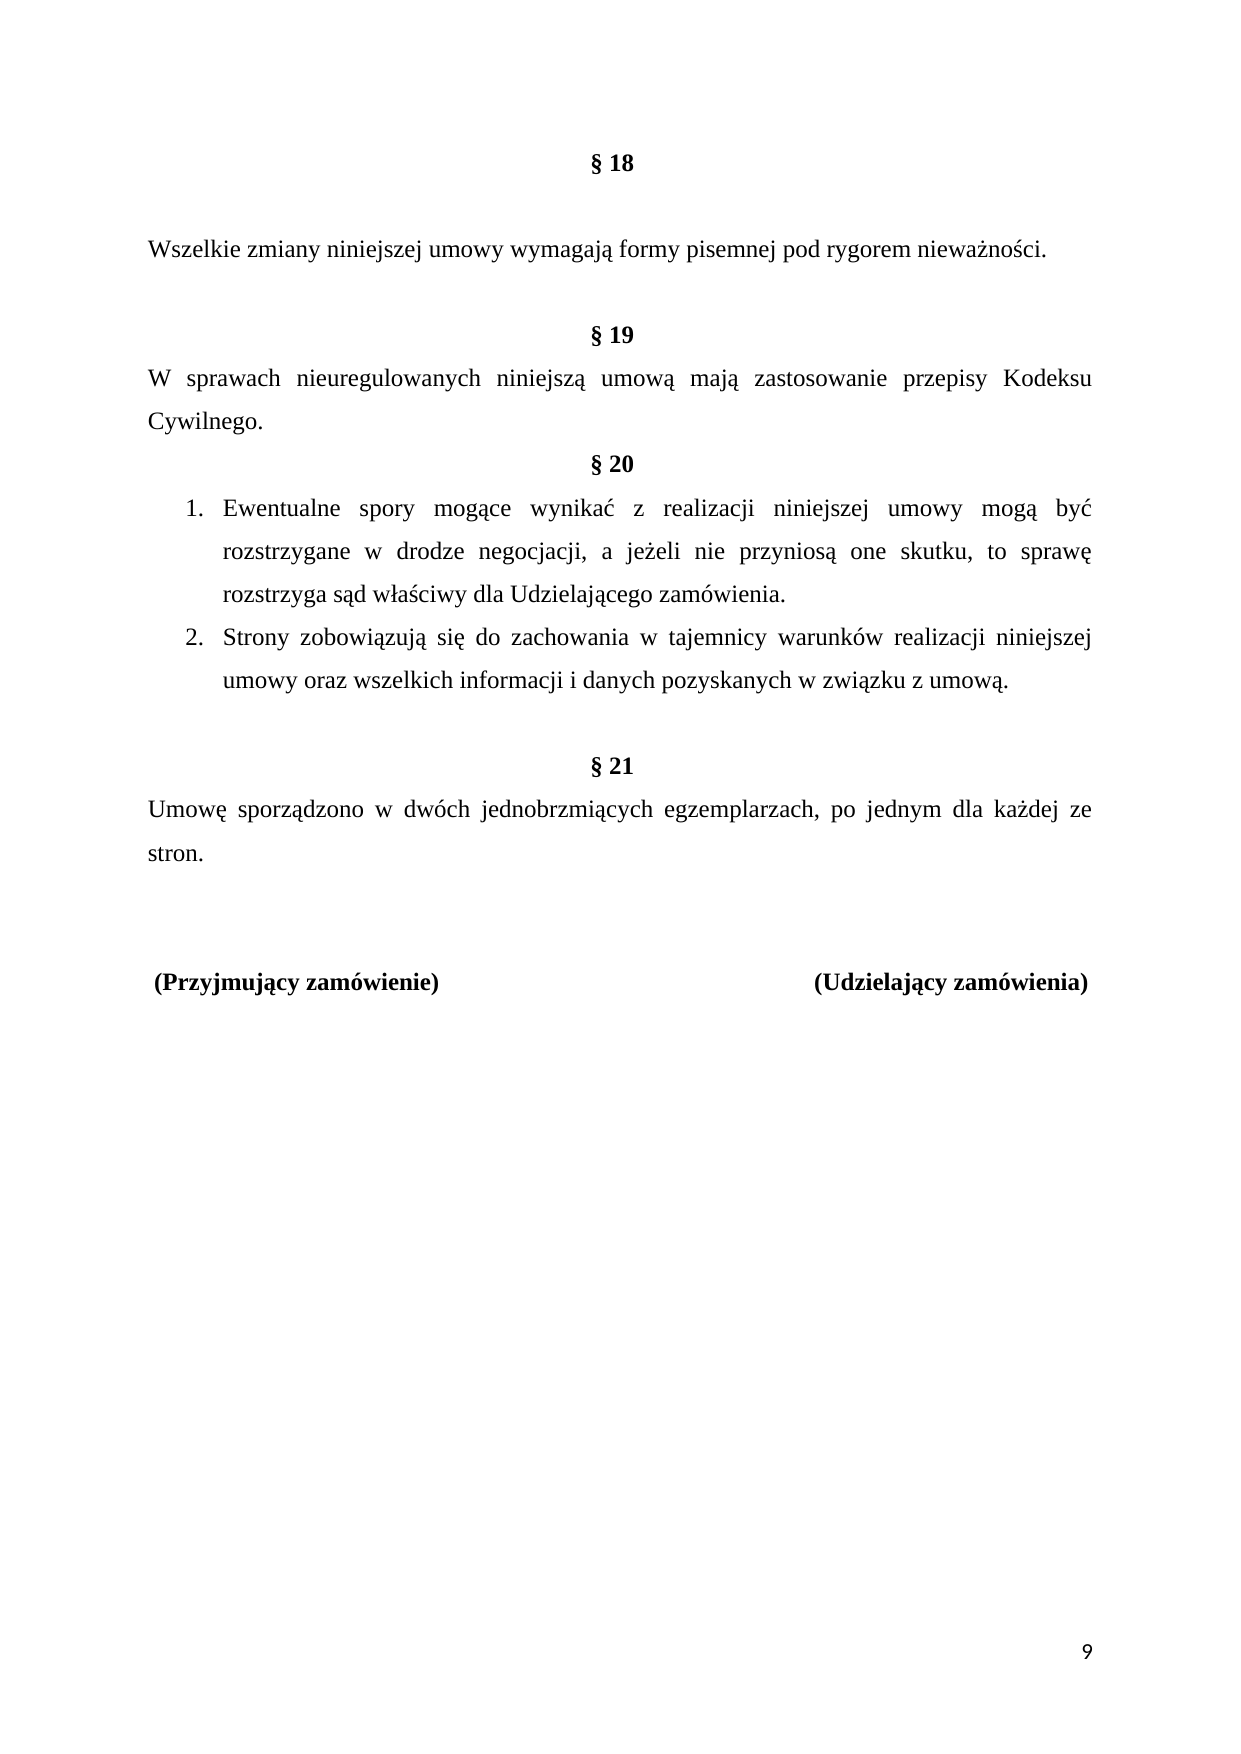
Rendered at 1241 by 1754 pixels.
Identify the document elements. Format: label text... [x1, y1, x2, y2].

text § 18 [516, 148, 1093, 176]
text Wszelkie zmiany niniejszej umowy wymagają formy pisemnej pod rygorem nieważności. [148, 234, 1093, 263]
list Ewentualne spory mogące wynikać z realizacji niniejszej umowy mogą być rozstrzygane w drodze negocjacji, a jeżeli nie przyniosą one skutku, to sprawę rozstrzyga sąd właściwy dla Udzielającego zamówienia. [185, 493, 1093, 608]
text § 21 [516, 751, 1093, 780]
list Strony zobowiązują się do zachowania w tajemnicy warunków realizacji niniejszej umowy oraz wszelkich informacji i danych pozyskanych w związku z umową. [185, 622, 1093, 694]
text § 19 [516, 320, 1093, 349]
text W sprawach nieuregulowanych niniejszą umową mają zastosowanie przepisy Kodeksu Cywilnego. [148, 363, 1093, 435]
text Umowę sporządzono w dwóch jednobrzmiących egzemplarzach, po jednym dla każdej ze stron. [148, 794, 1093, 866]
text (Przyjmujący zamówienie) (Udzielający zamówienia) [148, 967, 1093, 996]
text § 20 [516, 449, 1093, 478]
